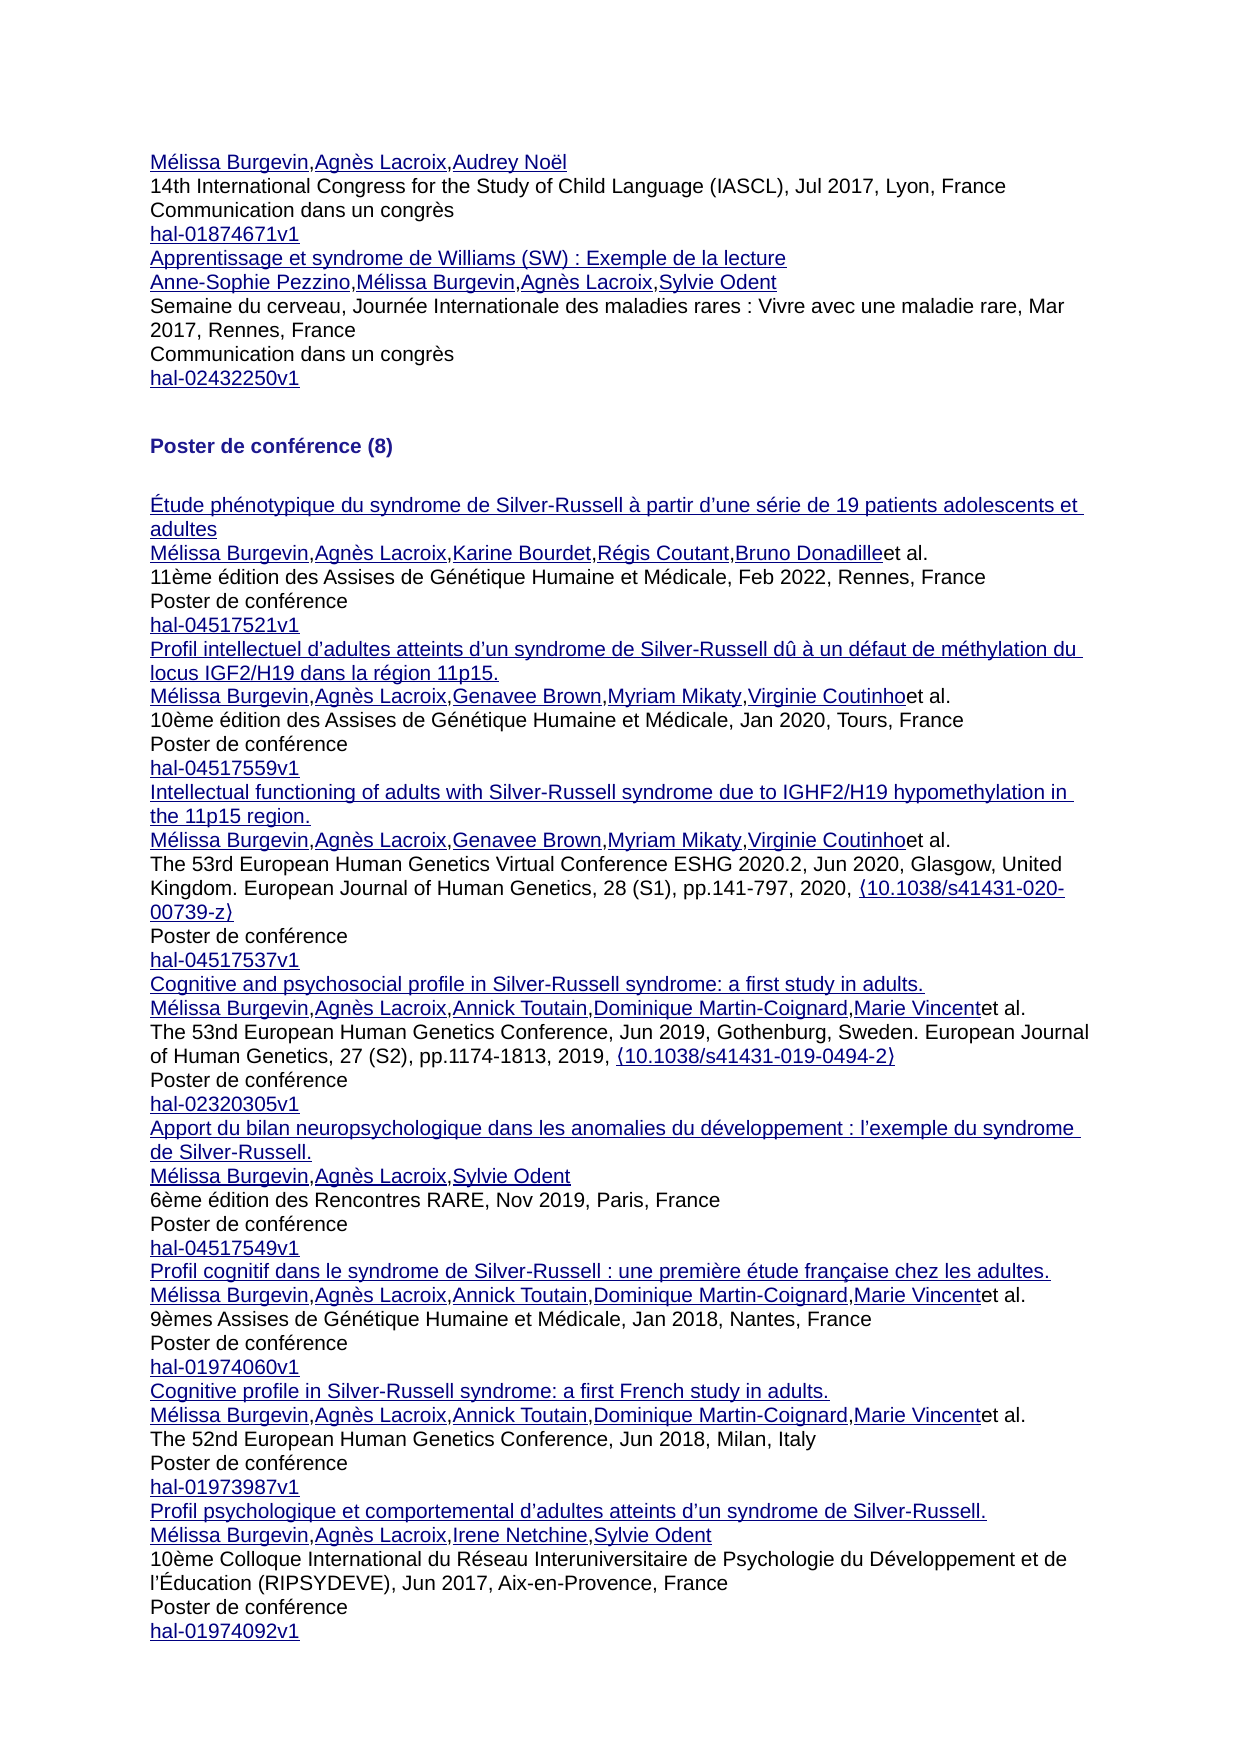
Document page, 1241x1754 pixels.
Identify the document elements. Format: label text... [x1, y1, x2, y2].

table_cell Apport du bilan neuropsychologique dans les anomalies du développement : l’exemple du syndrome de Silver-Russell. Mélissa Burgevin,Agnès Lacroix,Sylvie Odent 6ème édition des Rencontres RARE, Nov 2019, Paris, France Poster de conférence hal-04517549v1 [150, 1116, 1090, 1259]
table_cell Cognitive and psychosocial profile in Silver-Russell syndrome: a first study in adults. Mélissa Burgevin,Agnès Lacroix,Annick Toutain,Dominique Martin-Coignard,Marie Vincentet al. The 53nd European Human Genetics Conference, Jun 2019, Gothenburg, Sweden. European Journal of Human Genetics, 27 (S2), pp.1174-1813, 2019, ⟨10.1038/s41431-019-0494-2⟩ Poster de conférence hal-02320305v1 [150, 972, 1090, 1116]
table_cell Cognitive profile in Silver-Russell syndrome: a first French study in adults. Mélissa Burgevin,Agnès Lacroix,Annick Toutain,Dominique Martin-Coignard,Marie Vincentet al. The 52nd European Human Genetics Conference, Jun 2018, Milan, Italy Poster de conférence hal-01973987v1 [150, 1379, 1090, 1499]
table_cell Intellectual functioning of adults with Silver-Russell syndrome due to IGHF2/H19 hypomethylation in the 11p15 region. Mélissa Burgevin,Agnès Lacroix,Genavee Brown,Myriam Mikaty,Virginie Coutinhoet al. The 53rd European Human Genetics Virtual Conference ESHG 2020.2, Jun 2020, Glasgow, United Kingdom. European Journal of Human Genetics, 28 (S1), pp.141-797, 2020, ⟨10.1038/s41431-020-00739-z⟩ Poster de conférence hal-04517537v1 [150, 780, 1090, 972]
table_cell Apprentissage et syndrome de Williams (SW) : Exemple de la lecture Anne-Sophie Pezzino,Mélissa Burgevin,Agnès Lacroix,Sylvie Odent Semaine du cerveau, Journée Internationale des maladies rares : Vivre avec une maladie rare, Mar 2017, Rennes, France Communication dans un congrès hal-02432250v1 [150, 246, 1090, 389]
subtitle Poster de conférence (8) [150, 434, 1090, 458]
table_cell Profil cognitif dans le syndrome de Silver-Russell : une première étude française chez les adultes. Mélissa Burgevin,Agnès Lacroix,Annick Toutain,Dominique Martin-Coignard,Marie Vincentet al. 9èmes Assises de Génétique Humaine et Médicale, Jan 2018, Nantes, France Poster de conférence hal-01974060v1 [150, 1259, 1090, 1379]
table_header Étude phénotypique du syndrome de Silver-Russell à partir d’une série de 19 patients adolescents et adultes Mélissa Burgevin,Agnès Lacroix,Karine Bourdet,Régis Coutant,Bruno Donadilleet al. 11ème édition des Assises de Génétique Humaine et Médicale, Feb 2022, Rennes, France Poster de conférence hal-04517521v1 [150, 493, 1090, 636]
table_cell Profil intellectuel d’adultes atteints d’un syndrome de Silver-Russell dû à un défaut de méthylation du locus IGF2/H19 dans la région 11p15. Mélissa Burgevin,Agnès Lacroix,Genavee Brown,Myriam Mikaty,Virginie Coutinhoet al. 10ème édition des Assises de Génétique Humaine et Médicale, Jan 2020, Tours, France Poster de conférence hal-04517559v1 [150, 636, 1090, 780]
table_cell Mélissa Burgevin,Agnès Lacroix,Audrey Noël 14th International Congress for the Study of Child Language (IASCL), Jul 2017, Lyon, France Communication dans un congrès hal-01874671v1 [150, 150, 1090, 246]
table_cell Profil psychologique et comportemental d’adultes atteints d’un syndrome de Silver-Russell. Mélissa Burgevin,Agnès Lacroix,Irene Netchine,Sylvie Odent 10ème Colloque International du Réseau Interuniversitaire de Psychologie du Développement et de l’Éducation (RIPSYDEVE), Jun 2017, Aix-en-Provence, France Poster de conférence hal-01974092v1 [150, 1499, 1090, 1643]
